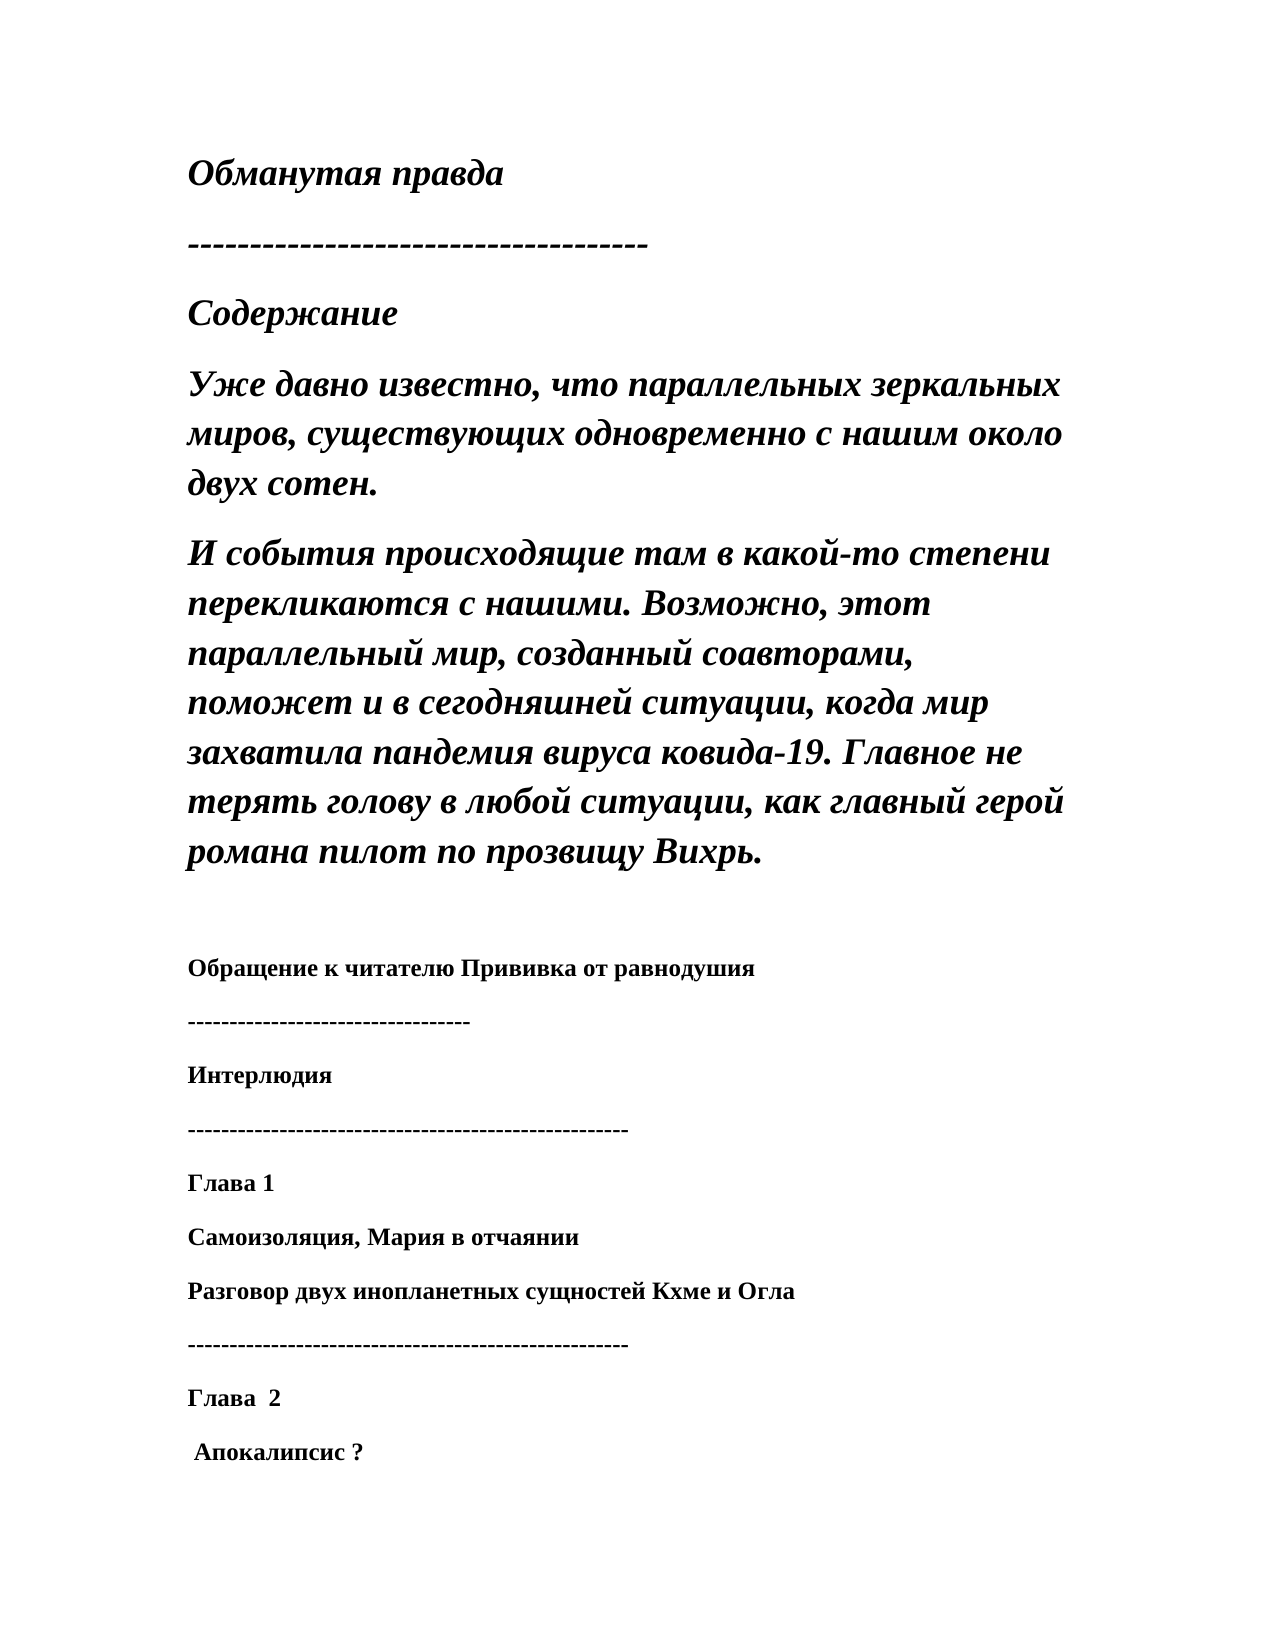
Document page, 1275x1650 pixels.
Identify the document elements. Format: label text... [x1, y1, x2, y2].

text Апокалипсис ? [187, 1437, 1087, 1466]
text Интерлюдия [187, 1060, 1087, 1089]
text Самоизоляция, Мария в отчаянии [187, 1222, 1087, 1251]
text И события происходящие там в какой-то степени перекликаются с нашими. Возможно, этот параллельный мир, созданный соавторами, поможет и в сегодняшней ситуации, когда мир захватила пандемия вируса ковида-19. Главное не терять голову в любой ситуации, как главный герой романа пилот по прозвищу Вихрь. [187, 531, 1087, 871]
text Глава 1 [187, 1168, 1087, 1197]
text ----------------------------------------------------- [187, 1329, 1087, 1358]
text Содержание [187, 291, 1087, 334]
text Уже давно известно, что параллельных зеркальных миров, существующих одновременно с нашим около двух сотен. [187, 361, 1087, 503]
text Обманутая правда [187, 150, 1087, 193]
text Глава 2 [187, 1383, 1087, 1412]
text ------------------------------------- [187, 220, 1087, 263]
text ----------------------------------------------------- [187, 1114, 1087, 1143]
text ---------------------------------- [187, 1006, 1087, 1035]
text Разговор двух инопланетных сущностей Кхме и Оглa [187, 1276, 1087, 1304]
text Обращение к читателю Прививка от равнодушия [187, 953, 1087, 981]
